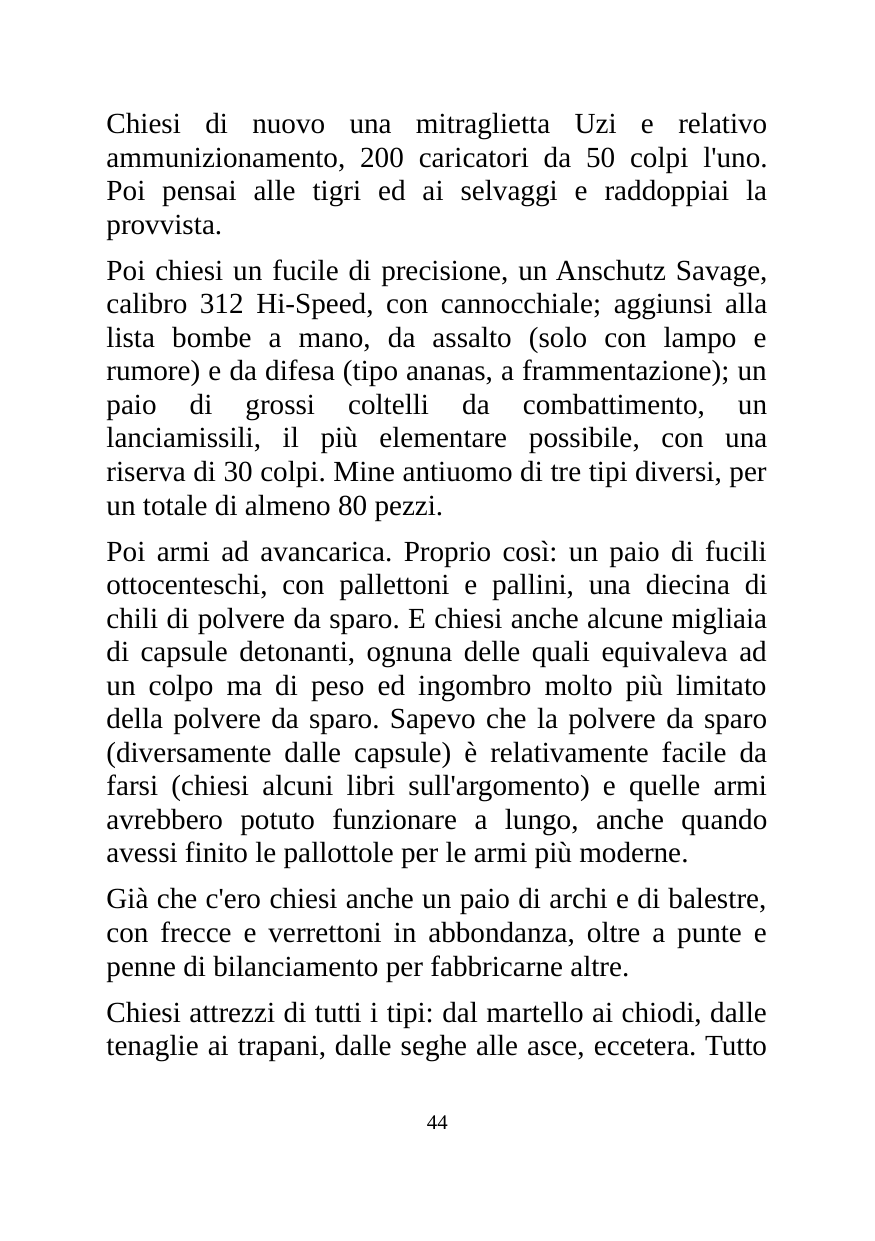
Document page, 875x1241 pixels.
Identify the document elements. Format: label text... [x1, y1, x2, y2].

text Poi armi ad avancarica. Proprio così: un paio di fucili ottocenteschi, con pallettoni e pallini, una diecina di chili di polvere da sparo. E chiesi anche alcune migliaia di capsule detonanti, ognuna delle quali equivaleva ad un colpo ma di peso ed ingombro molto più limitato della polvere da sparo. Sapevo che la polvere da sparo (diversamente dalle capsule) è relativamente facile da farsi (chiesi alcuni libri sull'argomento) e quelle armi avrebbero potuto funzionare a lungo, anche quando avessi finito le pallottole per le armi più moderne. [106, 534, 768, 869]
text Chiesi attrezzi di tutti i tipi: dal martello ai chiodi, dalle tenaglie ai trapani, dalle seghe alle asce, eccetera. Tutto [106, 995, 768, 1062]
text Chiesi di nuovo una mitraglietta Uzi e relativo ammunizionamento, 200 caricatori da 50 colpi l'uno. Poi pensai alle tigri ed ai selvaggi e raddoppiai la provvista. [106, 106, 768, 240]
text Già che c'ero chiesi anche un paio di archi e di balestre, con frecce e verrettoni in abbondanza, oltre a punte e penne di bilanciamento per fabbricarne altre. [106, 882, 768, 982]
text Poi chiesi un fucile di precisione, un Anschutz Savage, calibro 312 Hi-Speed, con cannocchiale; aggiunsi alla lista bombe a mano, da assalto (solo con lampo e rumore) e da difesa (tipo ananas, a frammentazione); un paio di grossi coltelli da combattimento, un lanciamissili, il più elementare possibile, con una riserva di 30 colpi. Mine antiuomo di tre tipi diversi, per un totale di almeno 80 pezzi. [106, 253, 768, 521]
